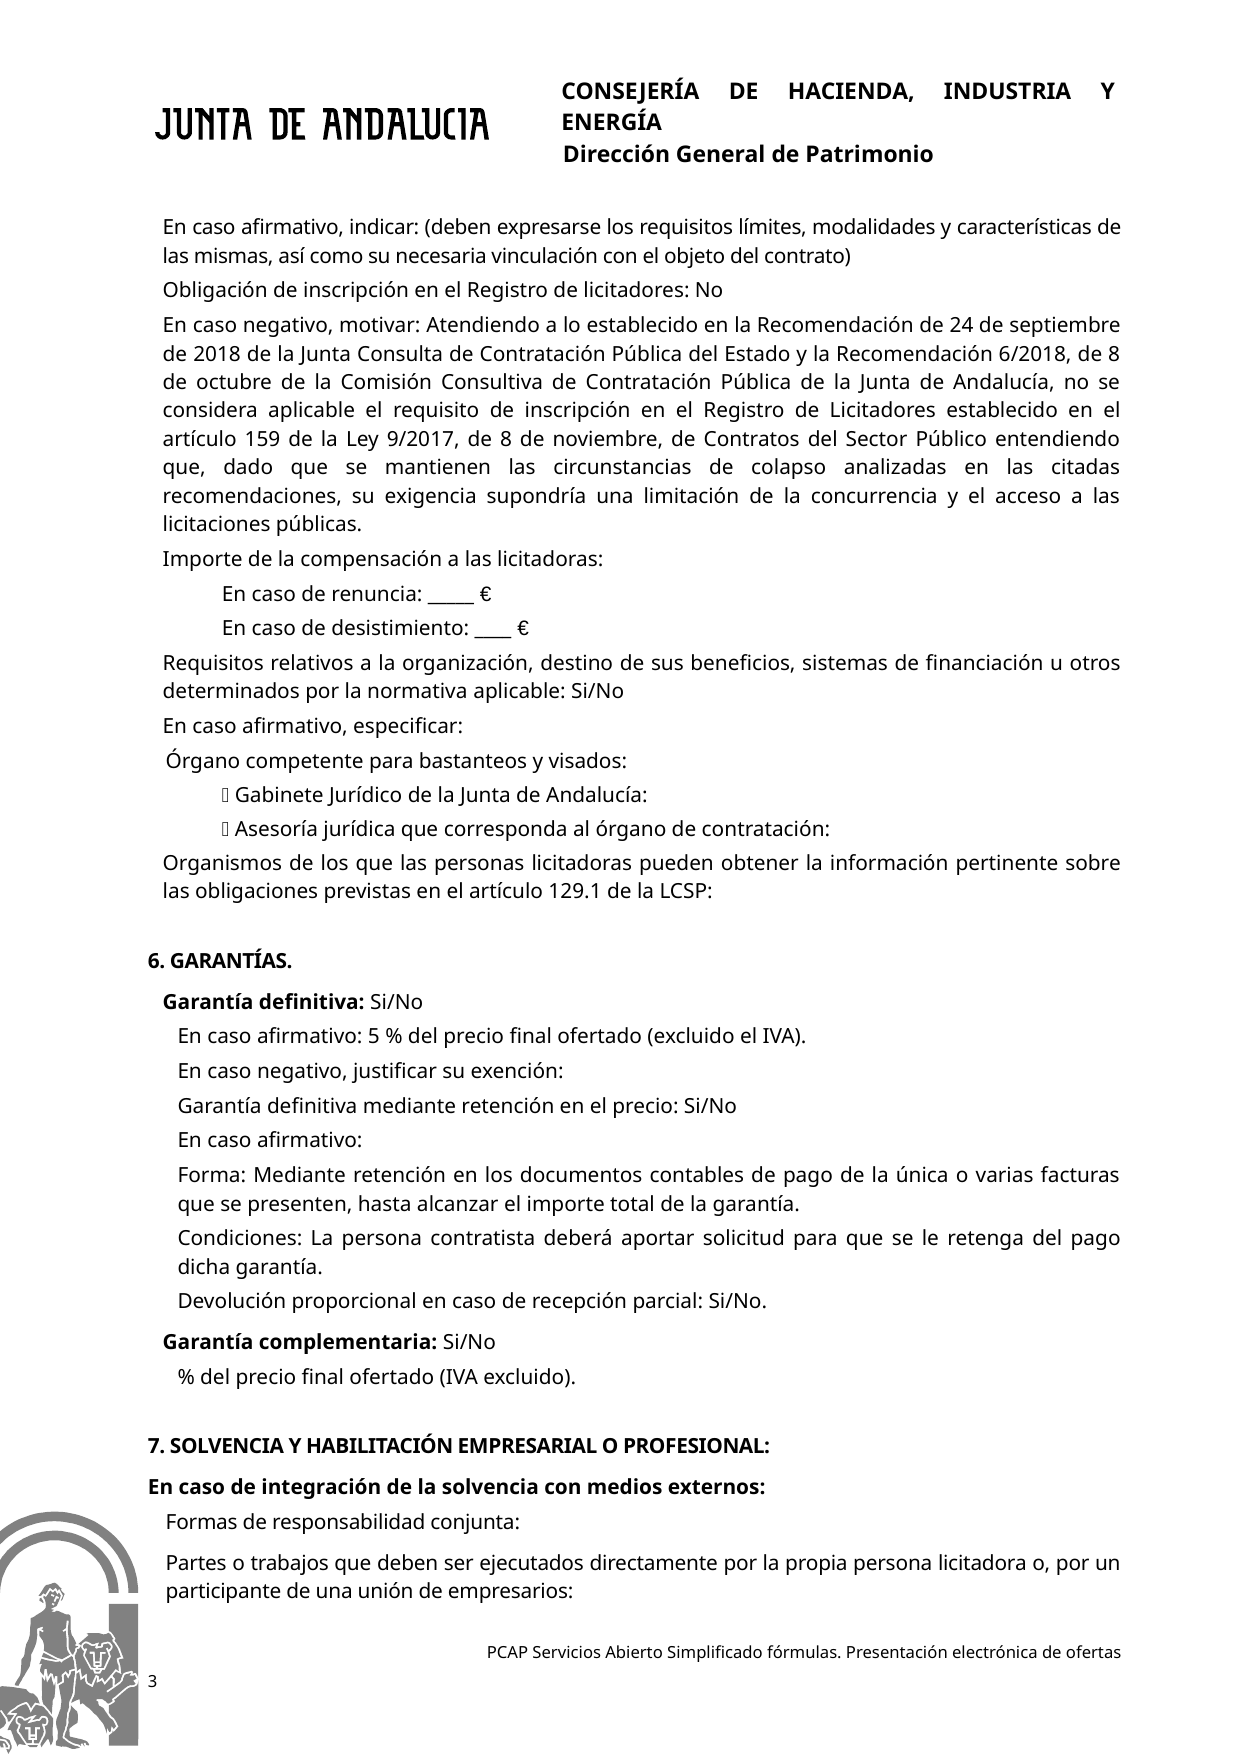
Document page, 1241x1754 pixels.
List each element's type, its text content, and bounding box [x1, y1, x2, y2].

text Organismos de los que las personas licitadoras pueden obtener la información pertinente sobre las obligaciones previstas en el artículo 129.1 de la LCSP: [162, 848, 1122, 905]
text 6. GARANTÍAS. [148, 946, 1122, 974]
text Garantía definitiva mediante retención en el precio: Si/No [177, 1091, 1122, 1119]
text Importe de la compensación a las licitadoras: [162, 544, 1122, 572]
text En caso de desistimiento: ____ € [222, 613, 1122, 642]
text Forma: Mediante retención en los documentos contables de pago de la única o varias facturas que se presenten, hasta alcanzar el importe total de la garantía. [177, 1160, 1122, 1217]
text Garantía definitiva: Si/No [162, 987, 1122, 1015]
text En caso de renuncia: _____ € [222, 579, 1122, 607]
text Devolución proporcional en caso de recepción parcial: Si/No. [177, 1287, 1122, 1315]
text En caso afirmativo, especificar: [162, 711, 1122, 740]
text En caso afirmativo, indicar: (deben expresarse los requisitos límites, modalidades y características de las mismas, así como su necesaria vinculación con el objeto del contrato) [162, 212, 1122, 269]
text Requisitos relativos a la organización, destino de sus beneficios, sistemas de financiación u otros determinados por la normativa aplicable: Si/No [162, 648, 1122, 705]
text Partes o trabajos que deben ser ejecutados directamente por la propia persona licitadora o, por un participante de una unión de empresarios: [165, 1548, 1122, 1605]
text  Asesoría jurídica que corresponda al órgano de contratación: [162, 814, 1122, 842]
text Condiciones: La persona contratista deberá aportar solicitud para que se le retenga del pago dicha garantía. [177, 1223, 1122, 1280]
text Formas de responsabilidad conjunta: [165, 1507, 1122, 1536]
text En caso afirmativo: 5 % del precio final ofertado (excluido el IVA). [177, 1022, 1122, 1050]
text  Gabinete Jurídico de la Junta de Andalucía: [148, 780, 1122, 808]
text Órgano competente para bastanteos y visados: [165, 746, 1122, 774]
text 7. SOLVENCIA Y HABILITACIÓN EMPRESARIAL O PROFESIONAL: [148, 1432, 1122, 1460]
text En caso de integración de la solvencia con medios externos: [148, 1472, 1122, 1501]
text % del precio final ofertado (IVA excluido). [177, 1362, 1122, 1391]
text En caso afirmativo: [177, 1126, 1122, 1154]
text Obligación de inscripción en el Registro de licitadores: No [162, 276, 1122, 304]
text Garantía complementaria: Si/No [162, 1327, 1122, 1356]
text En caso negativo, motivar: Atendiendo a lo establecido en la Recomendación de 24 de septiembre de 2018 de la Junta Consulta de Contratación Pública del Estado y la Recomendación 6/2018, de 8 de octubre de la Comisión Consultiva de Contratación Pública de la Junta de Andalucía, no se considera aplicable el requisito de inscripción en el Registro de Licitadores establecido en el artículo 159 de la Ley 9/2017, de 8 de noviembre, de Contratos del Sector Público entendiendo que, dado que se mantienen las circunstancias de colapso analizadas en las citadas recomendaciones, su exigencia supondría una limitación de la concurrencia y el acceso a las licitaciones públicas. [162, 310, 1122, 538]
text En caso negativo, justificar su exención: [177, 1056, 1122, 1085]
